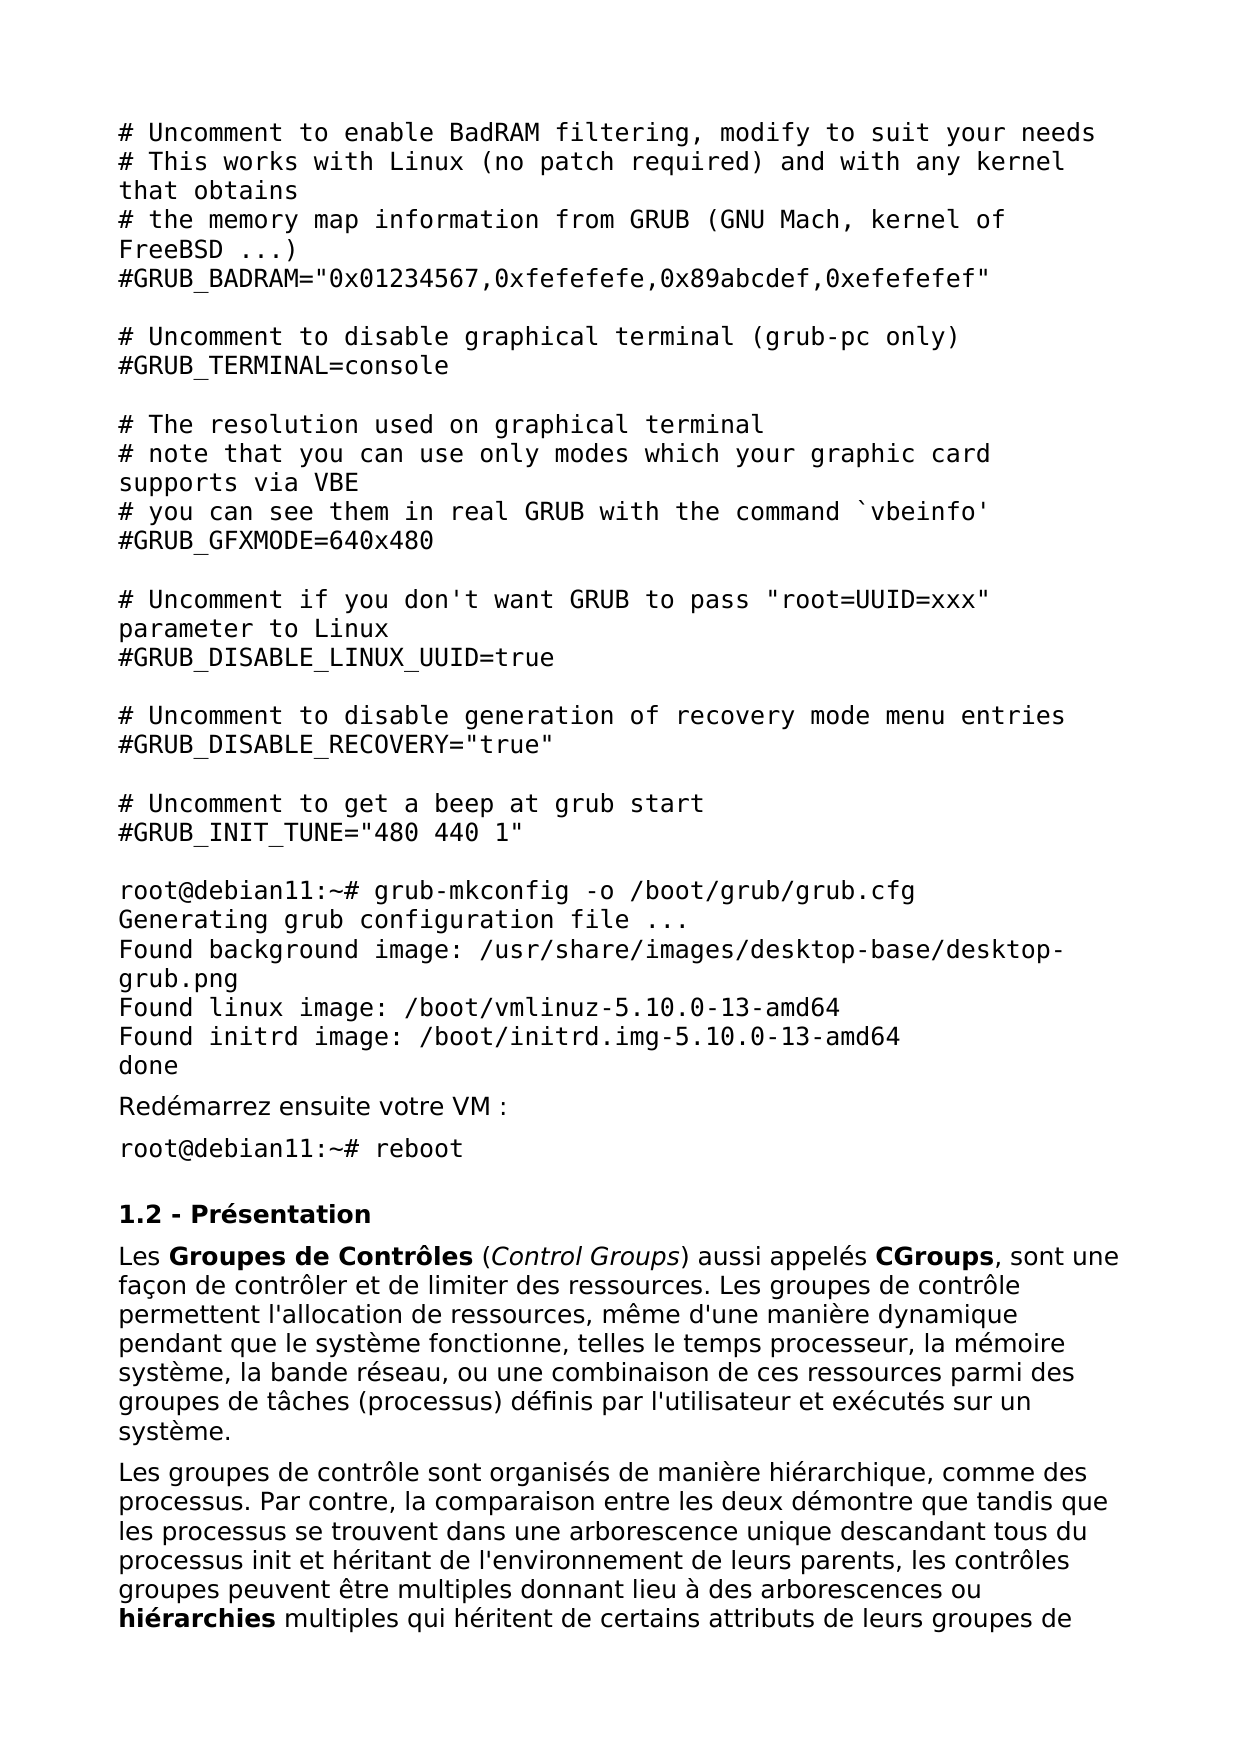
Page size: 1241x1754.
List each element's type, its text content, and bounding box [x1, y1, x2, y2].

text root@debian11:~# reboot [118, 1134, 1122, 1163]
text # Uncomment to enable BadRAM filtering, modify to suit your needs # This works with Linux (no patch required) and with any kernel that obtains # the memory map information from GRUB (GNU Mach, kernel of FreeBSD ...) #GRUB_BADRAM="0x01234567,0xfefefefe,0x89abcdef,0xefefefef" # Uncomment to disable graphical terminal (grub-pc only) #GRUB_TERMINAL=console # The resolution used on graphical terminal # note that you can use only modes which your graphic card supports via VBE # you can see them in real GRUB with the command `vbeinfo' #GRUB_GFXMODE=640x480 # Uncomment if you don't want GRUB to pass "root=UUID=xxx" parameter to Linux #GRUB_DISABLE_LINUX_UUID=true # Uncomment to disable generation of recovery mode menu entries #GRUB_DISABLE_RECOVERY="true" # Uncomment to get a beep at grub start #GRUB_INIT_TUNE="480 440 1" root@debian11:~# grub-mkconfig -o /boot/grub/grub.cfg Generating grub configuration file ... Found background image: /usr/share/images/desktop-base/desktop-grub.png Found linux image: /boot/vmlinuz-5.10.0-13-amd64 Found initrd image: /boot/initrd.img-5.10.0-13-amd64 done [118, 118, 1122, 1081]
text Redémarrez ensuite votre VM : [118, 1092, 1122, 1122]
text Les groupes de contrôle sont organisés de manière hiérarchique, comme des processus. Par contre, la comparaison entre les deux démontre que tandis que les processus se trouvent dans une arborescence unique descandant tous du processus init et héritant de l'environnement de leurs parents, les contrôles groupes peuvent être multiples donnant lieu à des arborescences ou hiérarchies multiples qui héritent de certains attributs de leurs groupes de [118, 1458, 1122, 1633]
text Les Groupes de Contrôles (Control Groups) aussi appelés CGroups, sont une façon de contrôler et de limiter des ressources. Les groupes de contrôle permettent l'allocation de ressources, même d'une manière dynamique pendant que le système fonctionne, telles le temps processeur, la mémoire système, la bande réseau, ou une combinaison de ces ressources parmi des groupes de tâches (processus) définis par l'utilisateur et exécutés sur un système. [118, 1242, 1122, 1446]
subtitle 1.2 - Présentation [118, 1200, 1122, 1229]
